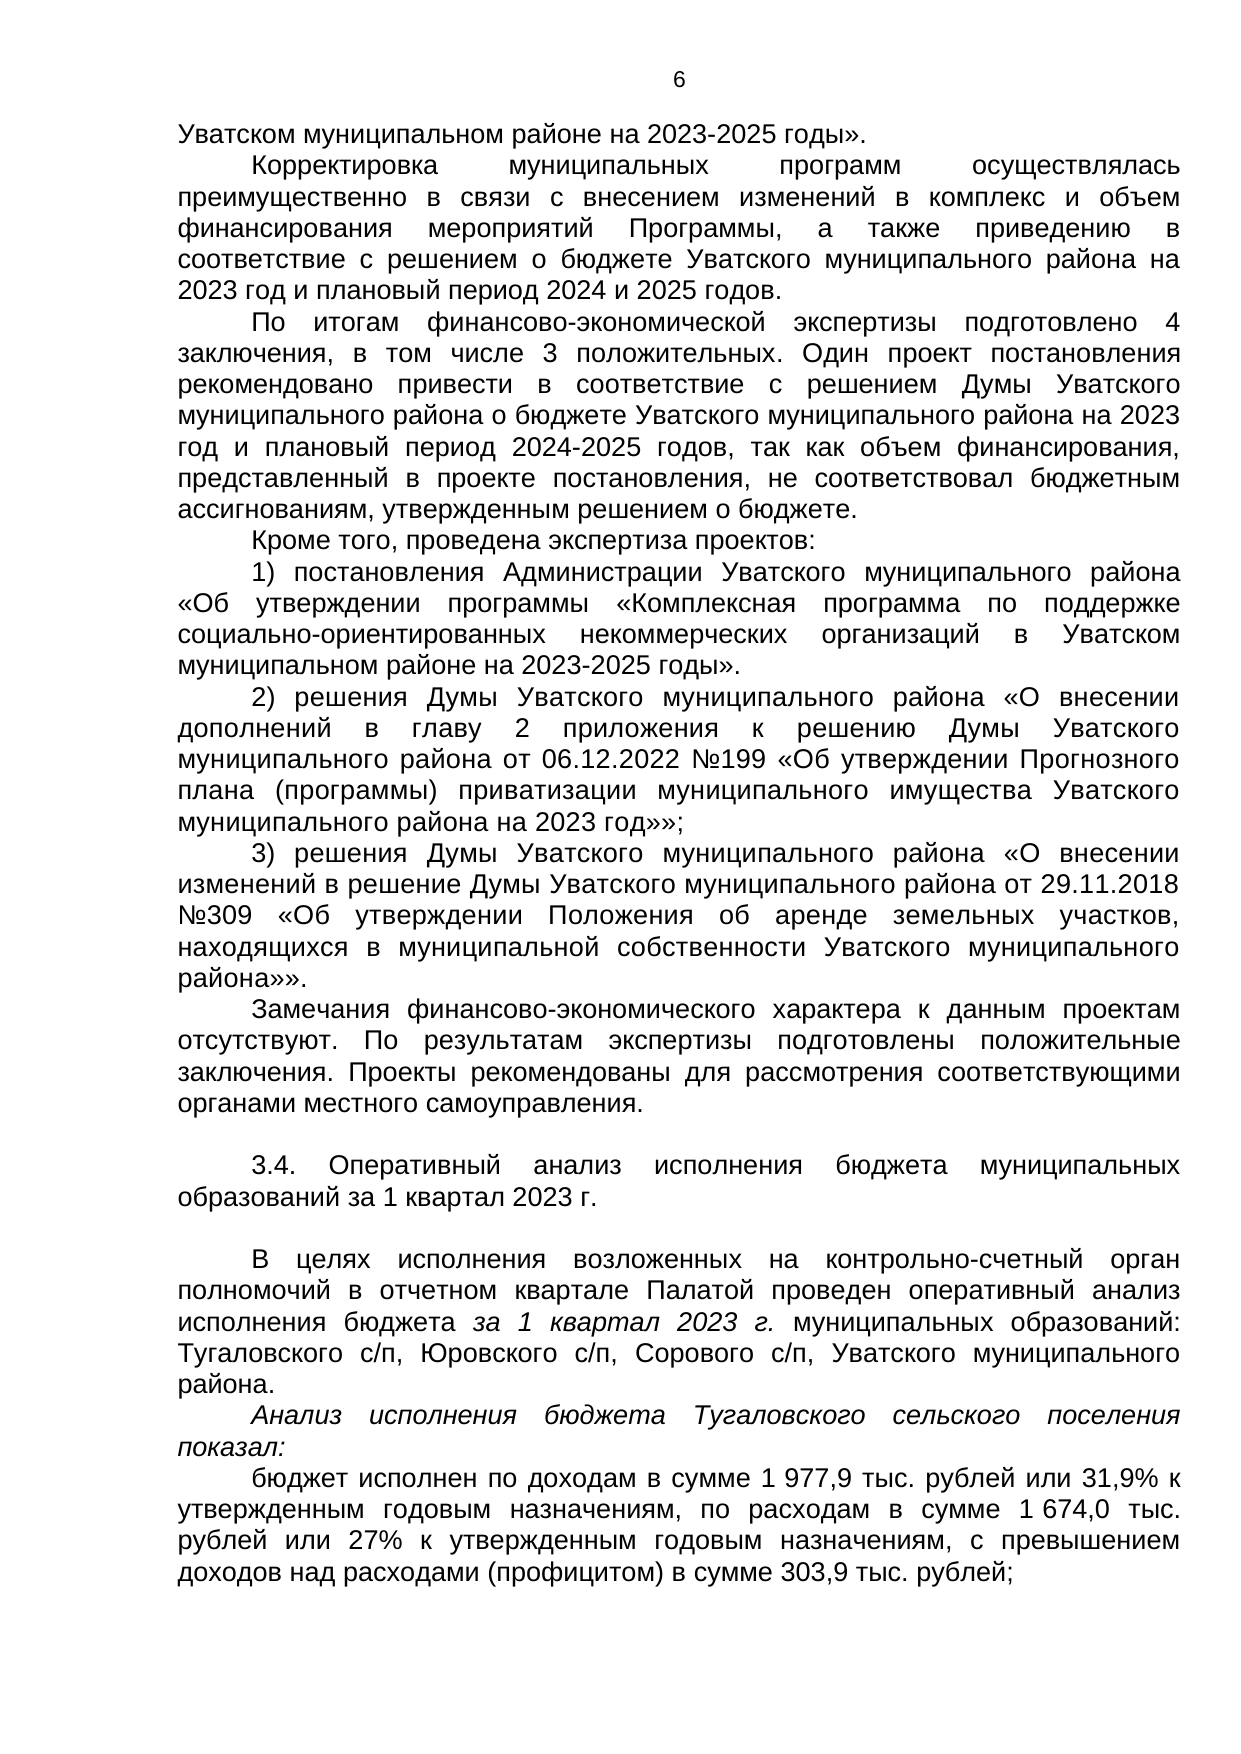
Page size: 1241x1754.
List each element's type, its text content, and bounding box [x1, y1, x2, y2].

text Корректировка муниципальных программ осуществлялась преимущественно в связи с внесением изменений в комплекс и объем финансирования мероприятий Программы, а также приведению в соответствие с решением о бюджете Уватского муниципального района на 2023 год и плановый период 2024 и 2025 годов. [177, 149, 1181, 306]
text 1) постановления Администрации Уватского муниципального района «Об утверждении программы «Комплексная программа по поддержке социально-ориентированных некоммерческих организаций в Уватском муниципальном районе на 2023-2025 годы». [177, 556, 1181, 681]
text Анализ исполнения бюджета Тугаловского сельского поселения показал: [177, 1399, 1181, 1462]
text 3.4. Оперативный анализ исполнения бюджета муниципальных образований за 1 квартал 2023 г. [177, 1149, 1181, 1212]
text В целях исполнения возложенных на контрольно-счетный орган полномочий в отчетном квартале Палатой проведен оперативный анализ исполнения бюджета за 1 квартал 2023 г. муниципальных образований: Тугаловского с/п, Юровского с/п, Сорового с/п, Уватского муниципального района. [177, 1243, 1181, 1399]
text Уватском муниципальном районе на 2023-2025 годы». [177, 118, 1181, 149]
text По итогам финансово-экономической экспертизы подготовлено 4 заключения, в том числе 3 положительных. Один проект постановления рекомендовано привести в соответствие с решением Думы Уватского муниципального района о бюджете Уватского муниципального района на 2023 год и плановый период 2024-2025 годов, так как объем финансирования, представленный в проекте постановления, не соответствовал бюджетным ассигнованиям, утвержденным решением о бюджете. [177, 306, 1181, 524]
text Замечания финансово-экономического характера к данным проектам отсутствуют. По результатам экспертизы подготовлены положительные заключения. Проекты рекомендованы для рассмотрения соответствующими органами местного самоуправления. [177, 993, 1181, 1118]
text бюджет исполнен по доходам в сумме 1 977,9 тыс. рублей или 31,9% к утвержденным годовым назначениям, по расходам в сумме 1 674,0 тыс. рублей или 27% к утвержденным годовым назначениям, с превышением доходов над расходами (профицитом) в сумме 303,9 тыс. рублей; [177, 1462, 1181, 1587]
text Кроме того, проведена экспертиза проектов: [177, 524, 1181, 556]
text 3) решения Думы Уватского муниципального района «О внесении изменений в решение Думы Уватского муниципального района от 29.11.2018 №309 «Об утверждении Положения об аренде земельных участков, находящихся в муниципальной собственности Уватского муниципального района»». [177, 837, 1181, 993]
text 2) решения Думы Уватского муниципального района «О внесении дополнений в главу 2 приложения к решению Думы Уватского муниципального района от 06.12.2022 №199 «Об утверждении Прогнозного плана (программы) приватизации муниципального имущества Уватского муниципального района на 2023 год»»; [177, 681, 1181, 837]
